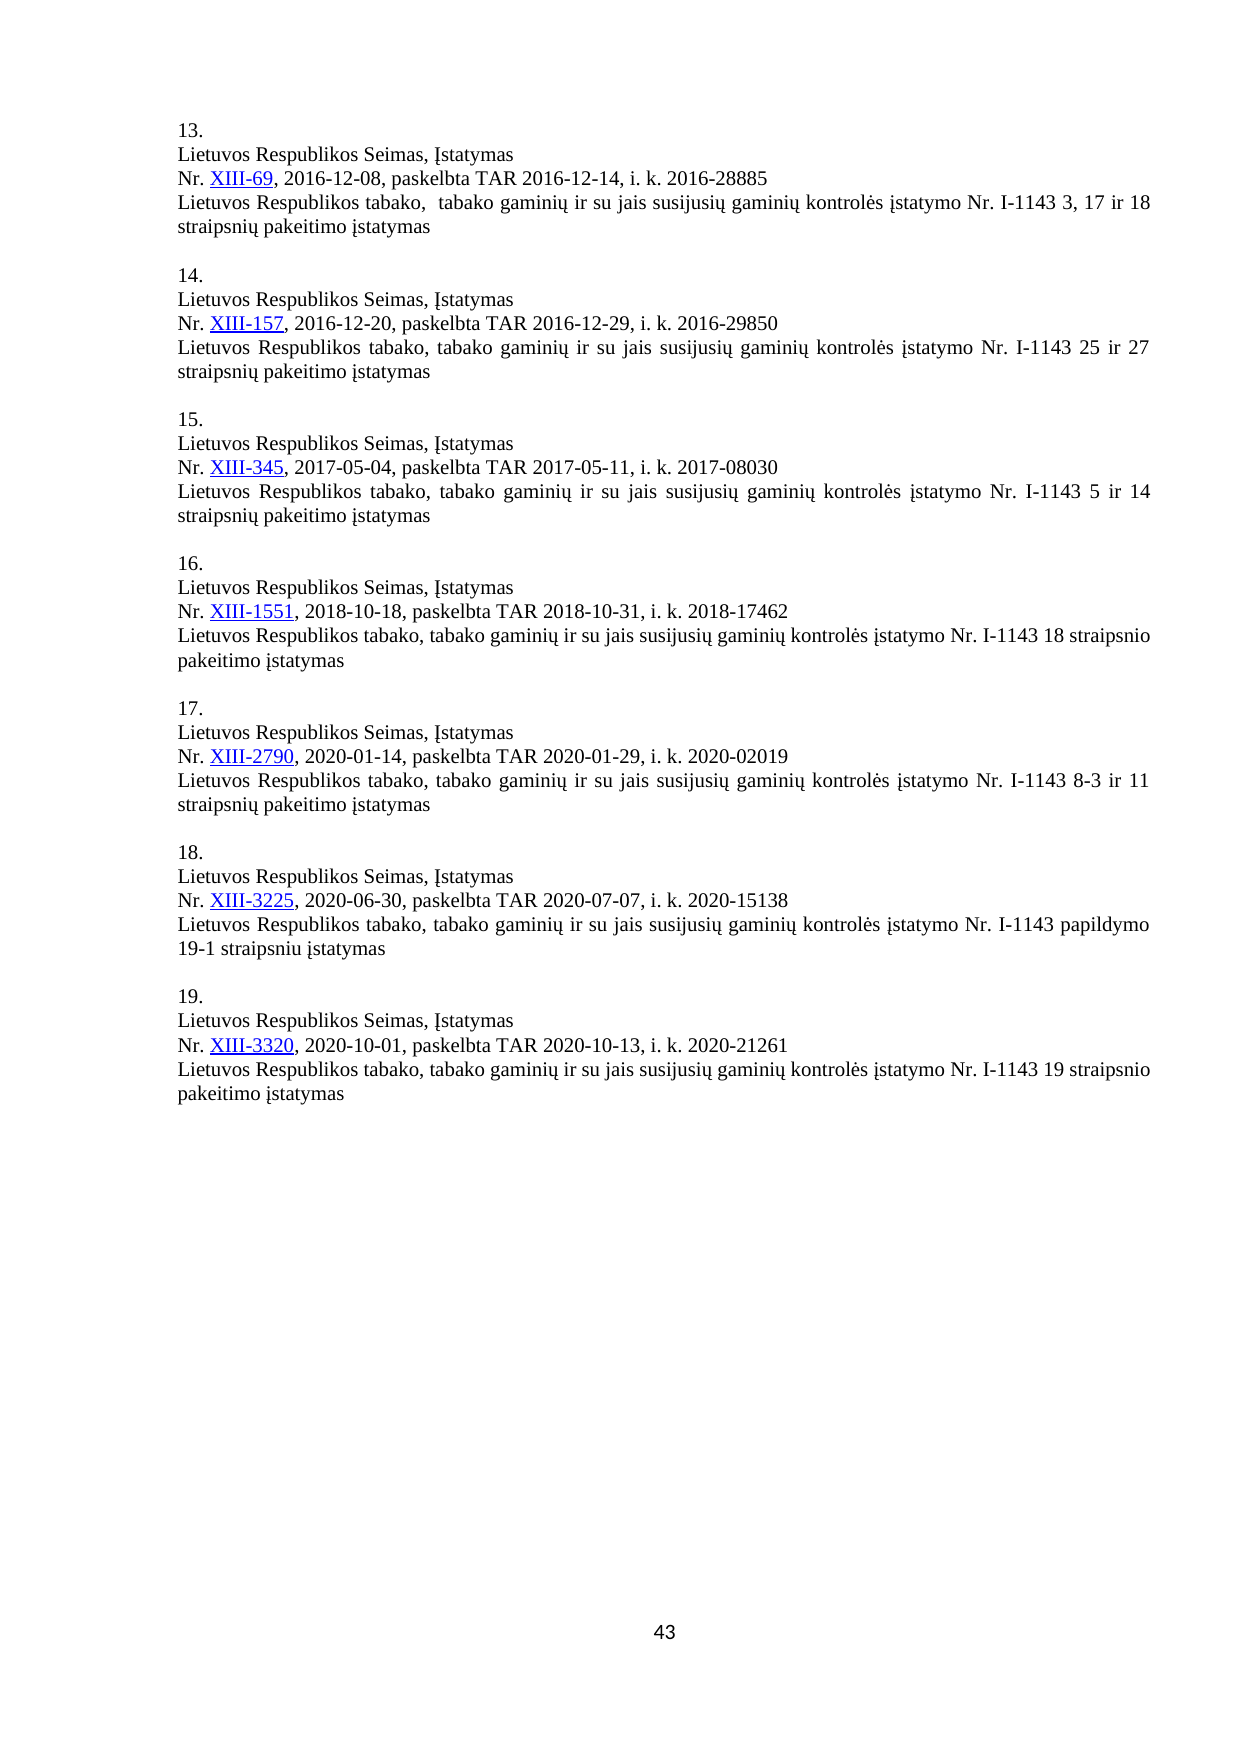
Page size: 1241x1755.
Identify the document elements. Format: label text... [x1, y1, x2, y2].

text Nr. XIII-69, 2016-12-08, paskelbta TAR 2016-12-14, i. k. 2016-28885 [177, 166, 1152, 190]
text Lietuvos Respublikos Seimas, Įstatymas [177, 287, 1152, 311]
text Lietuvos Respublikos tabako, tabako gaminių ir su jais susijusių gaminių kontrolės įstatymo Nr. I-1143 25 ir 27 straipsnių pakeitimo įstatymas [177, 335, 1152, 383]
text Lietuvos Respublikos Seimas, Įstatymas [177, 720, 1152, 744]
text Lietuvos Respublikos tabako, tabako gaminių ir su jais susijusių gaminių kontrolės įstatymo Nr. I-1143 3, 17 ir 18 straipsnių pakeitimo įstatymas [177, 190, 1152, 238]
text Nr. XIII-345, 2017-05-04, paskelbta TAR 2017-05-11, i. k. 2017-08030 [177, 455, 1152, 479]
text 15. [177, 407, 1152, 431]
text Lietuvos Respublikos Seimas, Įstatymas [177, 1008, 1152, 1032]
text Lietuvos Respublikos Seimas, Įstatymas [177, 864, 1152, 888]
text Lietuvos Respublikos tabako, tabako gaminių ir su jais susijusių gaminių kontrolės įstatymo Nr. I-1143 19 straipsnio pakeitimo įstatymas [177, 1057, 1152, 1105]
text Lietuvos Respublikos Seimas, Įstatymas [177, 142, 1152, 166]
text Nr. XIII-157, 2016-12-20, paskelbta TAR 2016-12-29, i. k. 2016-29850 [177, 311, 1152, 335]
text Lietuvos Respublikos Seimas, Įstatymas [177, 575, 1152, 599]
text 17. [177, 696, 1152, 720]
text 14. [177, 262, 1152, 287]
text Nr. XIII-3320, 2020-10-01, paskelbta TAR 2020-10-13, i. k. 2020-21261 [177, 1032, 1152, 1057]
text Nr. XIII-3225, 2020-06-30, paskelbta TAR 2020-07-07, i. k. 2020-15138 [177, 888, 1152, 912]
text 18. [177, 840, 1152, 864]
text Lietuvos Respublikos tabako, tabako gaminių ir su jais susijusių gaminių kontrolės įstatymo Nr. I-1143 18 straipsnio pakeitimo įstatymas [177, 623, 1152, 672]
text Nr. XIII-2790, 2020-01-14, paskelbta TAR 2020-01-29, i. k. 2020-02019 [177, 744, 1152, 768]
text 13. [177, 118, 1152, 142]
text Lietuvos Respublikos Seimas, Įstatymas [177, 431, 1152, 455]
text Lietuvos Respublikos tabako, tabako gaminių ir su jais susijusių gaminių kontrolės įstatymo Nr. I-1143 5 ir 14 straipsnių pakeitimo įstatymas [177, 479, 1152, 527]
text 16. [177, 551, 1152, 575]
text Lietuvos Respublikos tabako, tabako gaminių ir su jais susijusių gaminių kontrolės įstatymo Nr. I-1143 papildymo 19-1 straipsniu įstatymas [177, 912, 1152, 960]
text Nr. XIII-1551, 2018-10-18, paskelbta TAR 2018-10-31, i. k. 2018-17462 [177, 599, 1152, 623]
text 19. [177, 984, 1152, 1008]
text Lietuvos Respublikos tabako, tabako gaminių ir su jais susijusių gaminių kontrolės įstatymo Nr. I-1143 8-3 ir 11 straipsnių pakeitimo įstatymas [177, 768, 1152, 816]
